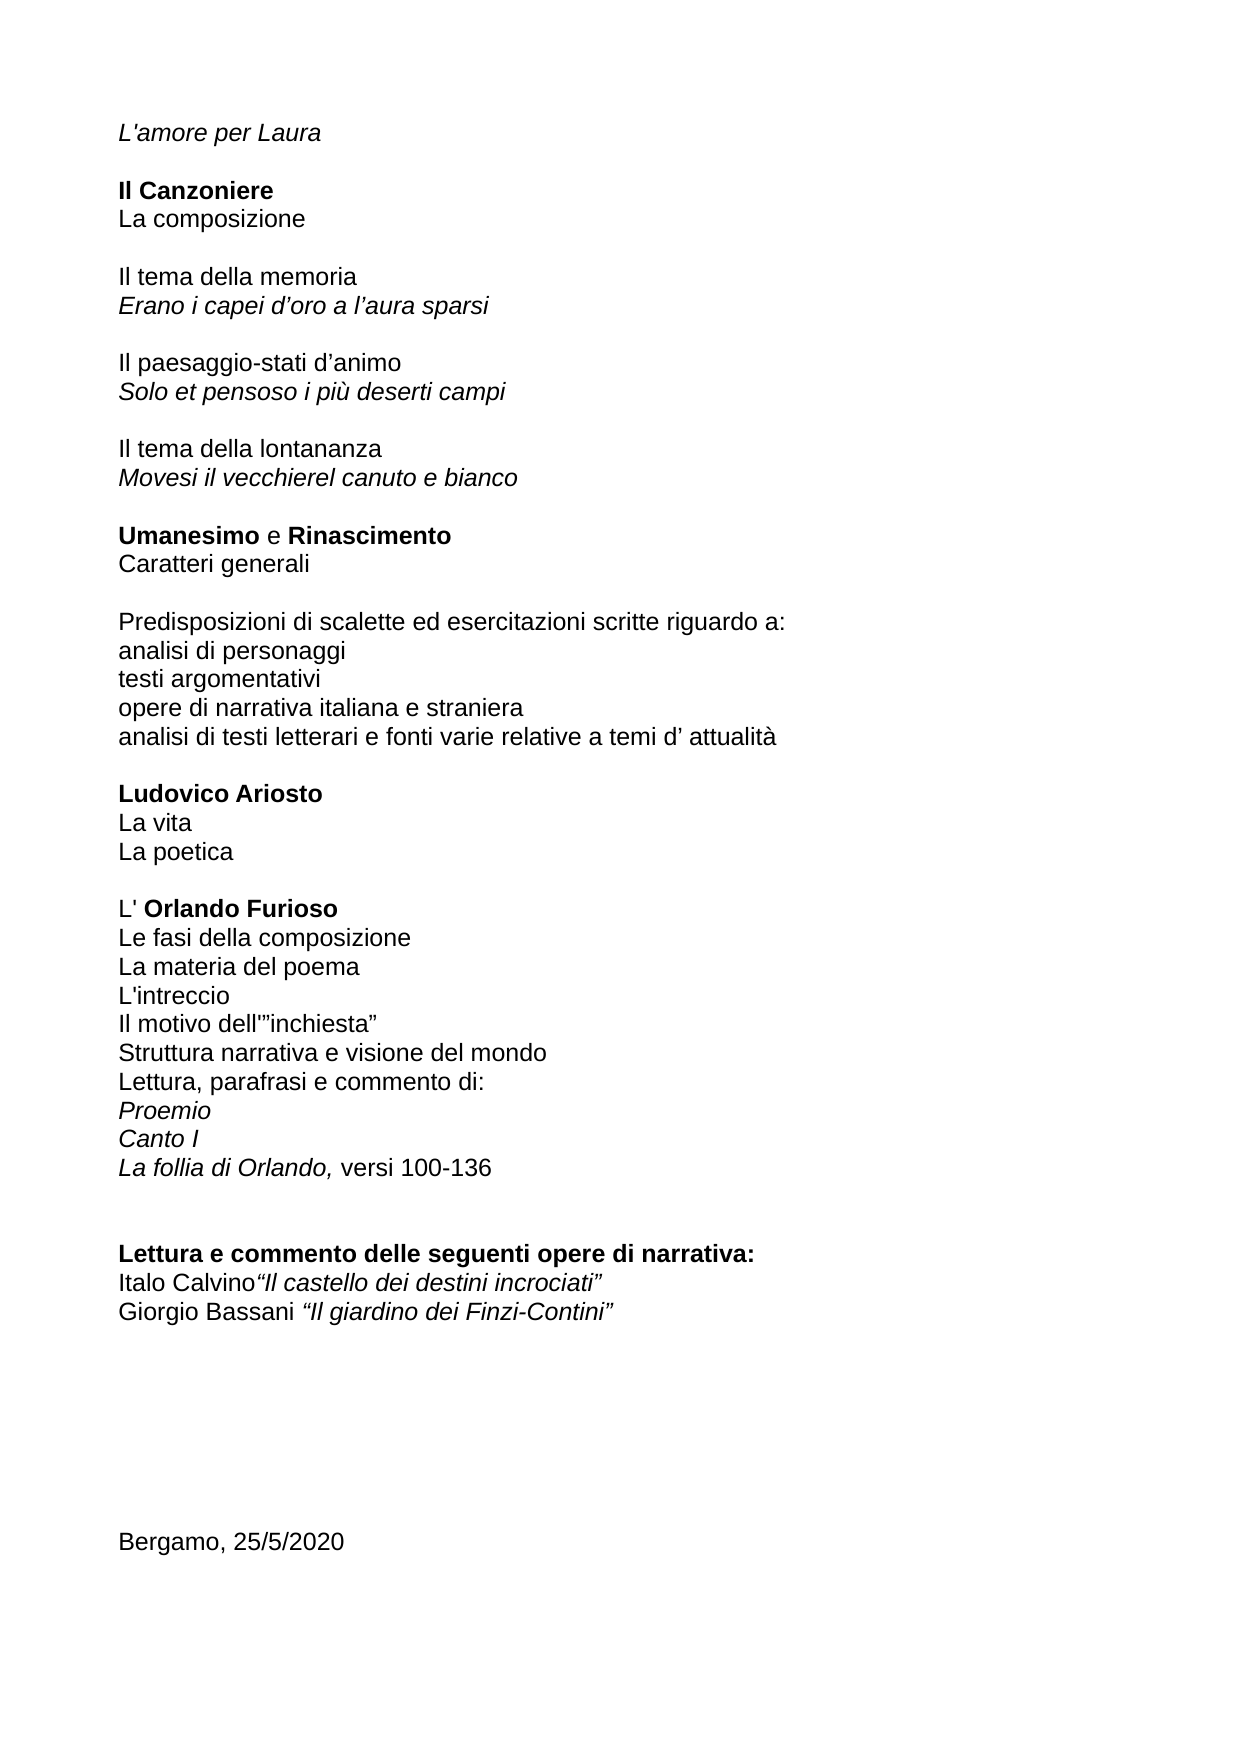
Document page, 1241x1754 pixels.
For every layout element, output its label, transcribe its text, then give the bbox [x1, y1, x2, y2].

text La vita [118, 808, 1122, 837]
text La poetica [118, 837, 1122, 866]
text Movesi il vecchierel canuto e bianco [118, 463, 1122, 492]
text opere di narrativa italiana e straniera [118, 693, 1122, 722]
text Il paesaggio-stati d’animo [118, 348, 1122, 377]
text Struttura narrativa e visione del mondo [118, 1038, 1122, 1067]
text analisi di testi letterari e fonti varie relative a temi d’ attualità [118, 722, 1122, 751]
text Erano i capei d’oro a l’aura sparsi [118, 291, 1122, 319]
text L' Orlando Furioso [118, 894, 1122, 923]
text Bergamo, 25/5/2020 [118, 1527, 1122, 1556]
text Canto I [118, 1124, 1122, 1153]
text Proemio [118, 1096, 1122, 1124]
text La composizione [118, 204, 1122, 233]
text Italo Calvino“Il castello dei destini incrociati” [118, 1268, 1122, 1297]
text Solo et pensoso i più deserti campi [118, 377, 1122, 406]
text L'amore per Laura [118, 118, 1122, 147]
text Ludovico Ariosto [118, 779, 1122, 808]
text La materia del poema [118, 952, 1122, 981]
text Caratteri generali [118, 549, 1122, 578]
text Lettura e commento delle seguenti opere di narrativa: [118, 1239, 1122, 1268]
text Il motivo dell'”inchiesta” [118, 1009, 1122, 1038]
text analisi di personaggi [118, 636, 1122, 664]
text Il tema della memoria [118, 262, 1122, 291]
text Lettura, parafrasi e commento di: [118, 1067, 1122, 1096]
text testi argomentativi [118, 664, 1122, 693]
text Il Canzoniere [118, 176, 1122, 204]
text Il tema della lontananza [118, 434, 1122, 463]
text Umanesimo e Rinascimento [118, 521, 1122, 549]
text La follia di Orlando, versi 100-136 [118, 1153, 1122, 1182]
text L'intreccio [118, 981, 1122, 1009]
text Predisposizioni di scalette ed esercitazioni scritte riguardo a: [118, 607, 1122, 636]
text Le fasi della composizione [118, 923, 1122, 952]
text Giorgio Bassani “Il giardino dei Finzi-Contini” [118, 1297, 1122, 1326]
